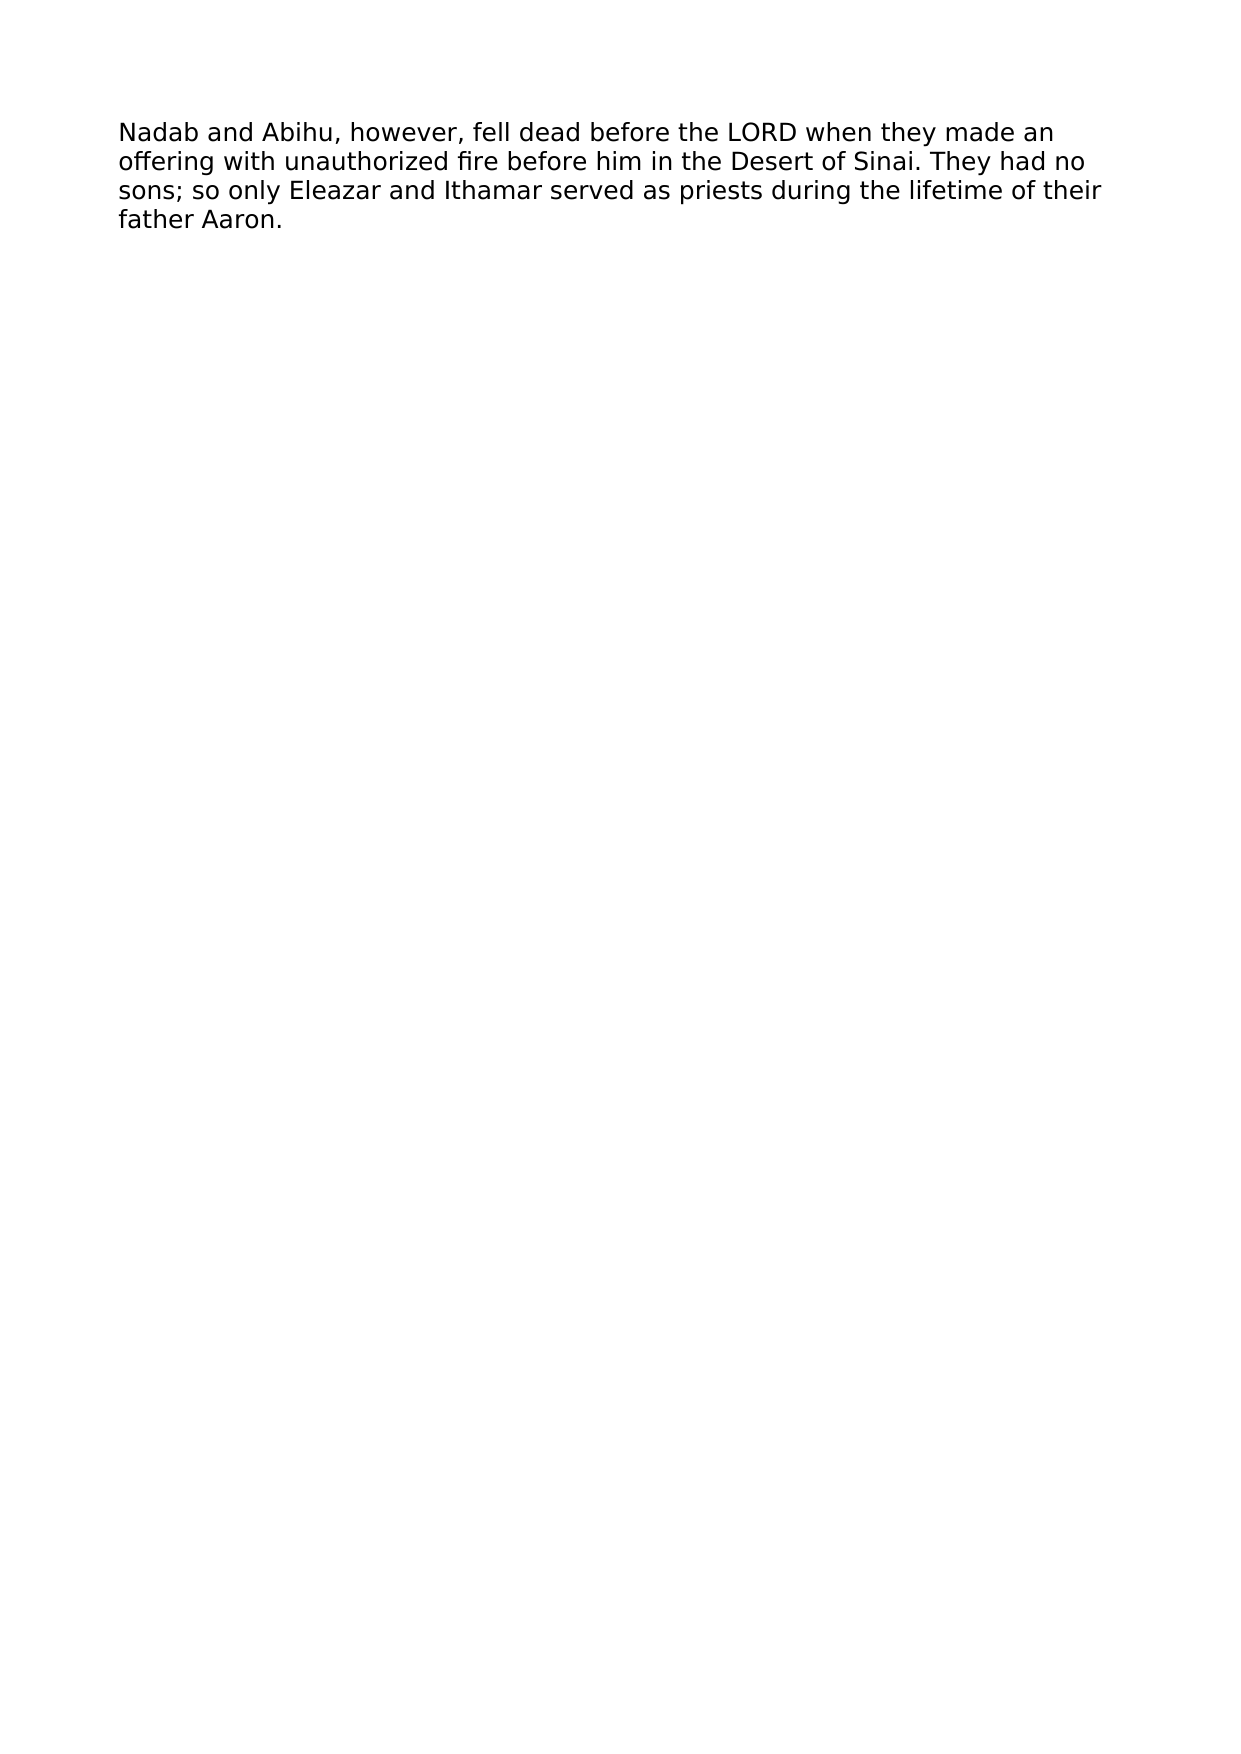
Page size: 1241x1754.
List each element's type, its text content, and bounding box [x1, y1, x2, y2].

text Nadab and Abihu, however, fell dead before the LORD when they made an offering with unauthorized fire before him in the Desert of Sinai. They had no sons; so only Eleazar and Ithamar served as priests during the lifetime of their father Aaron. [118, 118, 1122, 235]
